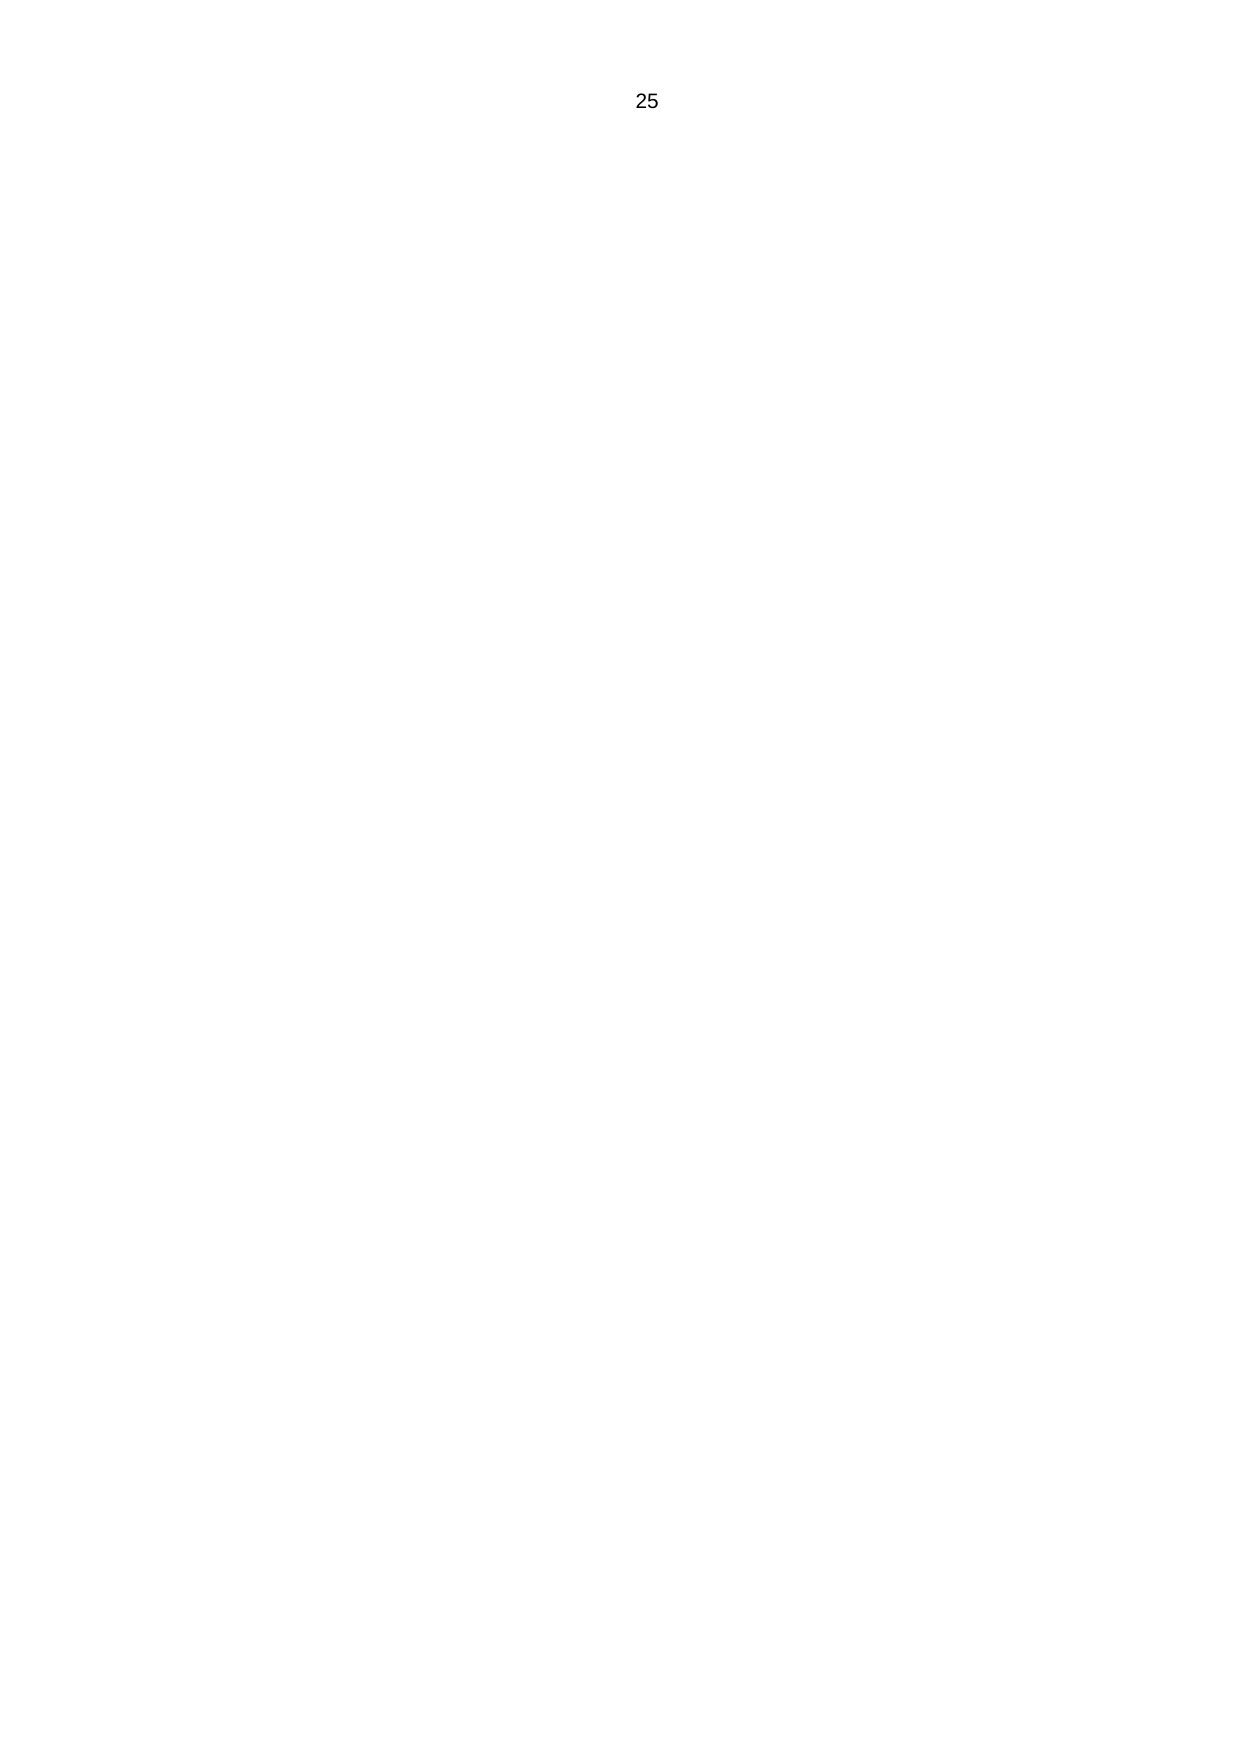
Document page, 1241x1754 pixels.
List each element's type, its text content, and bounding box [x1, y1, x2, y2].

text 25 [635, 88, 1182, 112]
